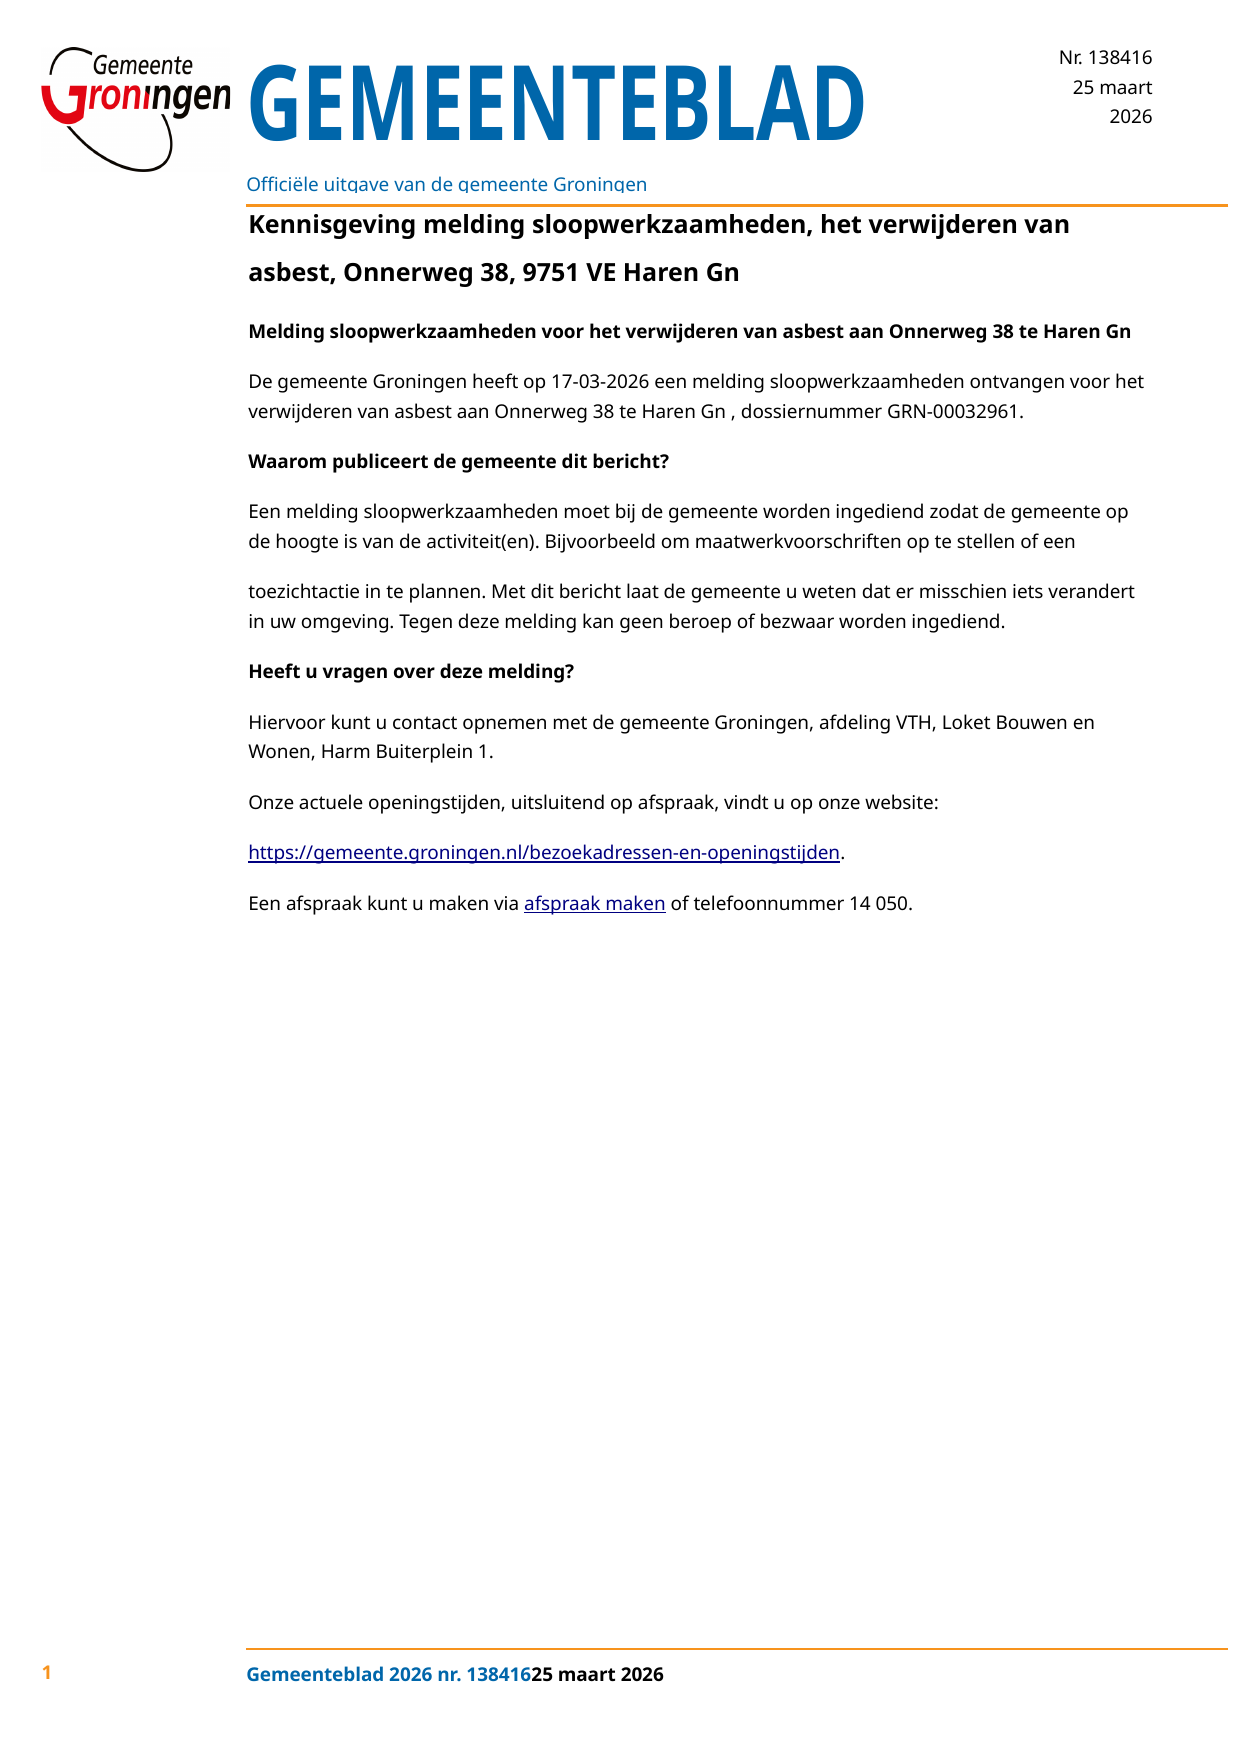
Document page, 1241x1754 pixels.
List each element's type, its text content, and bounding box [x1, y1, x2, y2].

text Hiervoor kunt u contact opnemen met de gemeente Groningen, afdeling VTH, Loket Bouwen en Wonen, Harm Buiterplein 1. [248, 709, 1152, 764]
text Kennisgeving melding sloopwerkzaamheden, het verwijderen van asbest, Onnerweg 38, 9751 VE Haren Gn [248, 207, 1152, 288]
text https://gemeente.groningen.nl/bezoekadressen-en-openingstijden. [248, 839, 1152, 865]
text De gemeente Groningen heeft op 17-03-2026 een melding sloopwerkzaamheden ontvangen voor het verwijderen van asbest aan Onnerweg 38 te Haren Gn , dossiernummer GRN-00032961. [248, 368, 1152, 424]
text Waarom publiceert de gemeente dit bericht? [248, 448, 1152, 474]
picture [41, 47, 231, 172]
text Onze actuele openingstijden, uitsluitend op afspraak, vindt u op onze website: [248, 789, 1152, 815]
text toezichtactie in te plannen. Met dit bericht laat de gemeente u weten dat er misschien iets verandert in uw omgeving. Tegen deze melding kan geen beroep of bezwaar worden ingediend. [248, 579, 1152, 634]
text Heeft u vragen over deze melding? [248, 659, 1152, 684]
text Een afspraak kunt u maken via afspraak maken of telefoonnummer 14 050. [248, 890, 1152, 916]
text Een melding sloopwerkzaamheden moet bij de gemeente worden ingediend zodat de gemeente op de hoogte is van de activiteit(en). Bijvoorbeeld om maatwerkvoorschriften op te stellen of een [248, 499, 1152, 554]
text Melding sloopwerkzaamheden voor het verwijderen van asbest aan Onnerweg 38 te Haren Gn [248, 318, 1152, 344]
